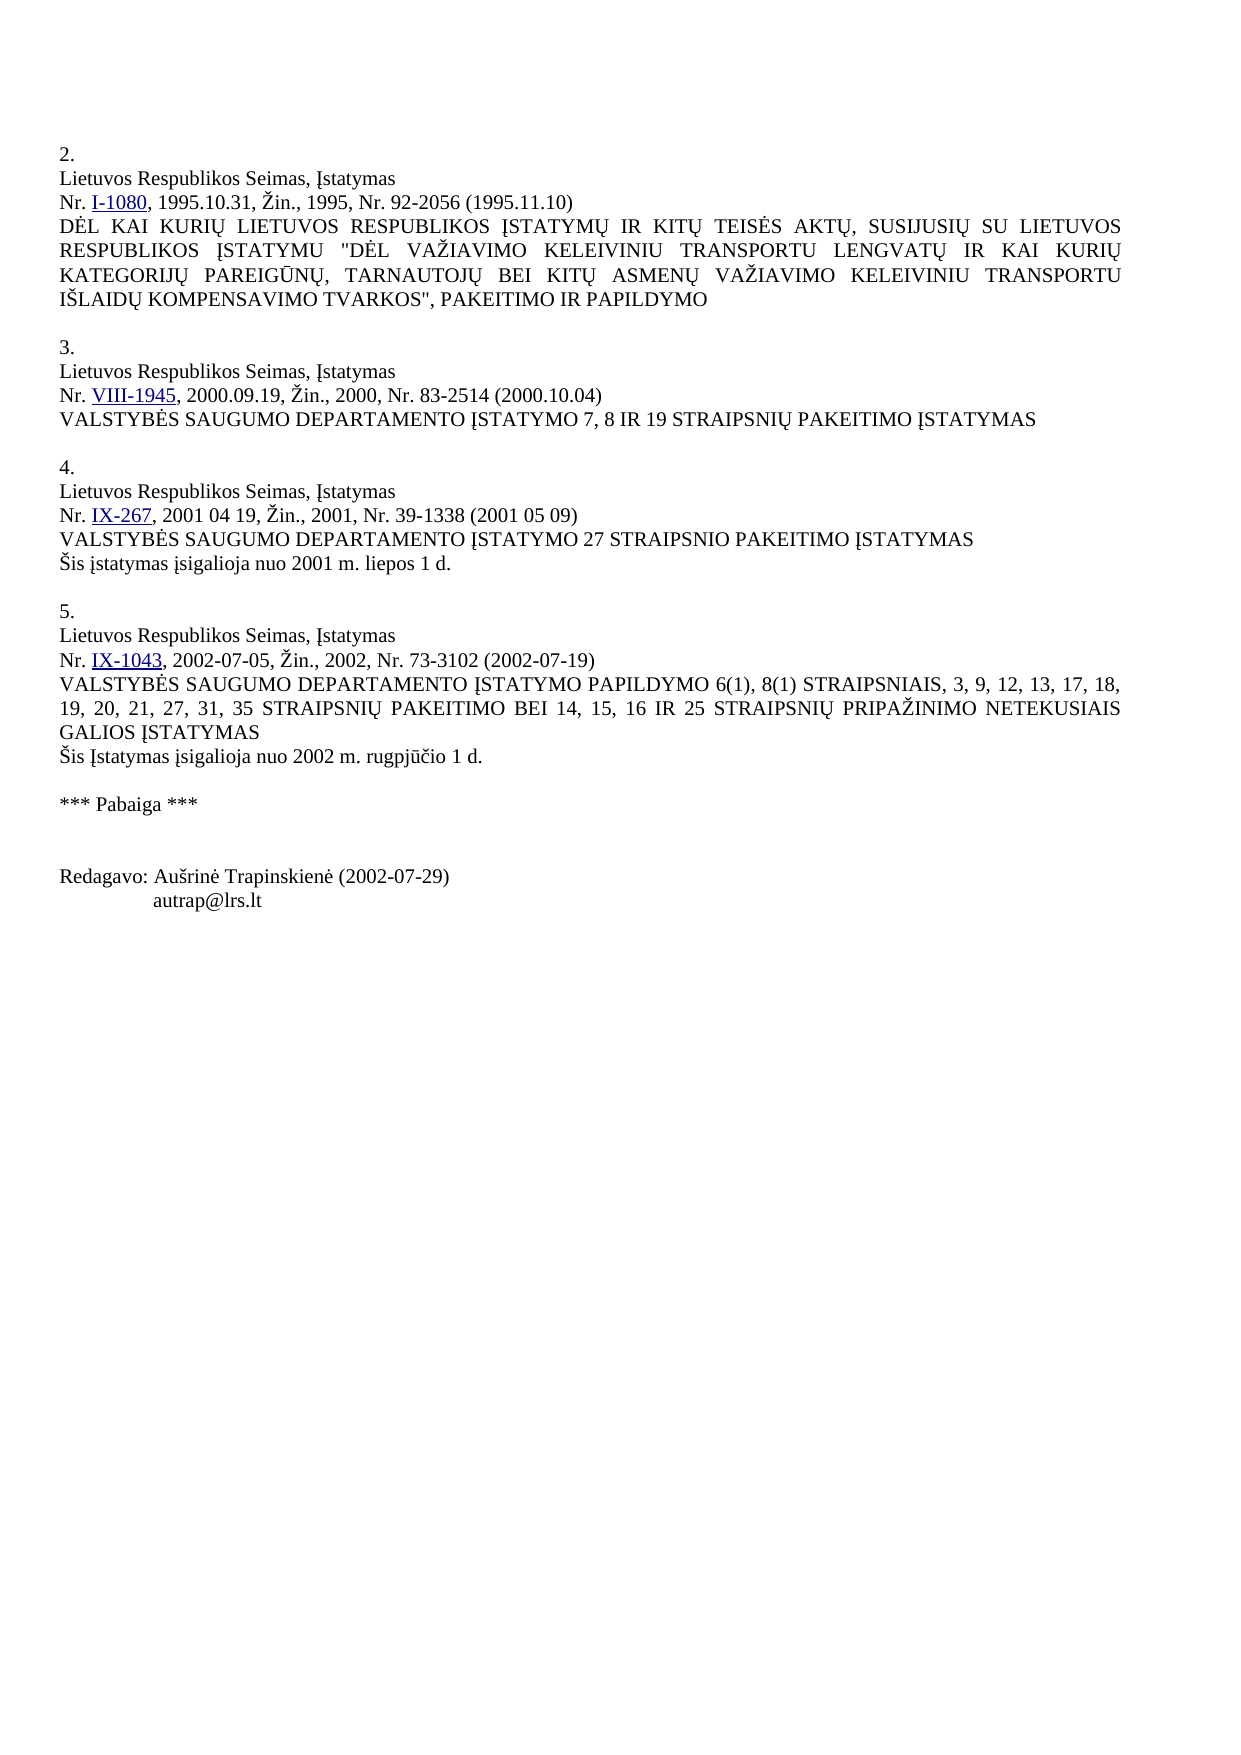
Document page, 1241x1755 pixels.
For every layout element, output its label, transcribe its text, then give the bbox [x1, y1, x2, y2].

text Šis Įstatymas įsigalioja nuo 2002 m. rugpjūčio 1 d. [59, 744, 1122, 768]
text Šis įstatymas įsigalioja nuo 2001 m. liepos 1 d. [59, 551, 1122, 575]
text Nr. I-1080, 1995.10.31, Žin., 1995, Nr. 92-2056 (1995.11.10) [59, 190, 1122, 214]
text DĖL KAI KURIŲ LIETUVOS RESPUBLIKOS ĮSTATYMŲ IR KITŲ TEISĖS AKTŲ, SUSIJUSIŲ SU LIETUVOS RESPUBLIKOS ĮSTATYMU "DĖL VAŽIAVIMO KELEIVINIU TRANSPORTU LENGVATŲ IR KAI KURIŲ KATEGORIJŲ PAREIGŪNŲ, TARNAUTOJŲ BEI KITŲ ASMENŲ VAŽIAVIMO KELEIVINIU TRANSPORTU IŠLAIDŲ KOMPENSAVIMO TVARKOS", PAKEITIMO IR PAPILDYMO [59, 214, 1122, 311]
text 3. [59, 335, 1122, 359]
text Lietuvos Respublikos Seimas, Įstatymas [59, 623, 1122, 647]
text Nr. IX-1043, 2002-07-05, Žin., 2002, Nr. 73-3102 (2002-07-19) [59, 647, 1122, 672]
text Nr. IX-267, 2001 04 19, Žin., 2001, Nr. 39-1338 (2001 05 09) [59, 503, 1122, 527]
text 5. [59, 599, 1122, 623]
text 4. [59, 455, 1122, 479]
text VALSTYBĖS SAUGUMO DEPARTAMENTO ĮSTATYMO 7, 8 IR 19 STRAIPSNIŲ PAKEITIMO ĮSTATYMAS [59, 407, 1122, 431]
text Nr. VIII-1945, 2000.09.19, Žin., 2000, Nr. 83-2514 (2000.10.04) [59, 383, 1122, 407]
text Lietuvos Respublikos Seimas, Įstatymas [59, 166, 1122, 190]
text VALSTYBĖS SAUGUMO DEPARTAMENTO ĮSTATYMO PAPILDYMO 6(1), 8(1) STRAIPSNIAIS, 3, 9, 12, 13, 17, 18, 19, 20, 21, 27, 31, 35 STRAIPSNIŲ PAKEITIMO BEI 14, 15, 16 IR 25 STRAIPSNIŲ PRIPAŽINIMO NETEKUSIAIS GALIOS ĮSTATYMAS [59, 672, 1122, 744]
text 2. [59, 142, 1122, 166]
text Lietuvos Respublikos Seimas, Įstatymas [59, 479, 1122, 503]
text Lietuvos Respublikos Seimas, Įstatymas [59, 359, 1122, 383]
text autrap@lrs.lt [59, 888, 1122, 912]
text *** Pabaiga *** [59, 792, 1122, 816]
text Redagavo: Aušrinė Trapinskienė (2002-07-29) [59, 864, 1122, 888]
text VALSTYBĖS SAUGUMO DEPARTAMENTO ĮSTATYMO 27 STRAIPSNIO PAKEITIMO ĮSTATYMAS [59, 527, 1122, 551]
